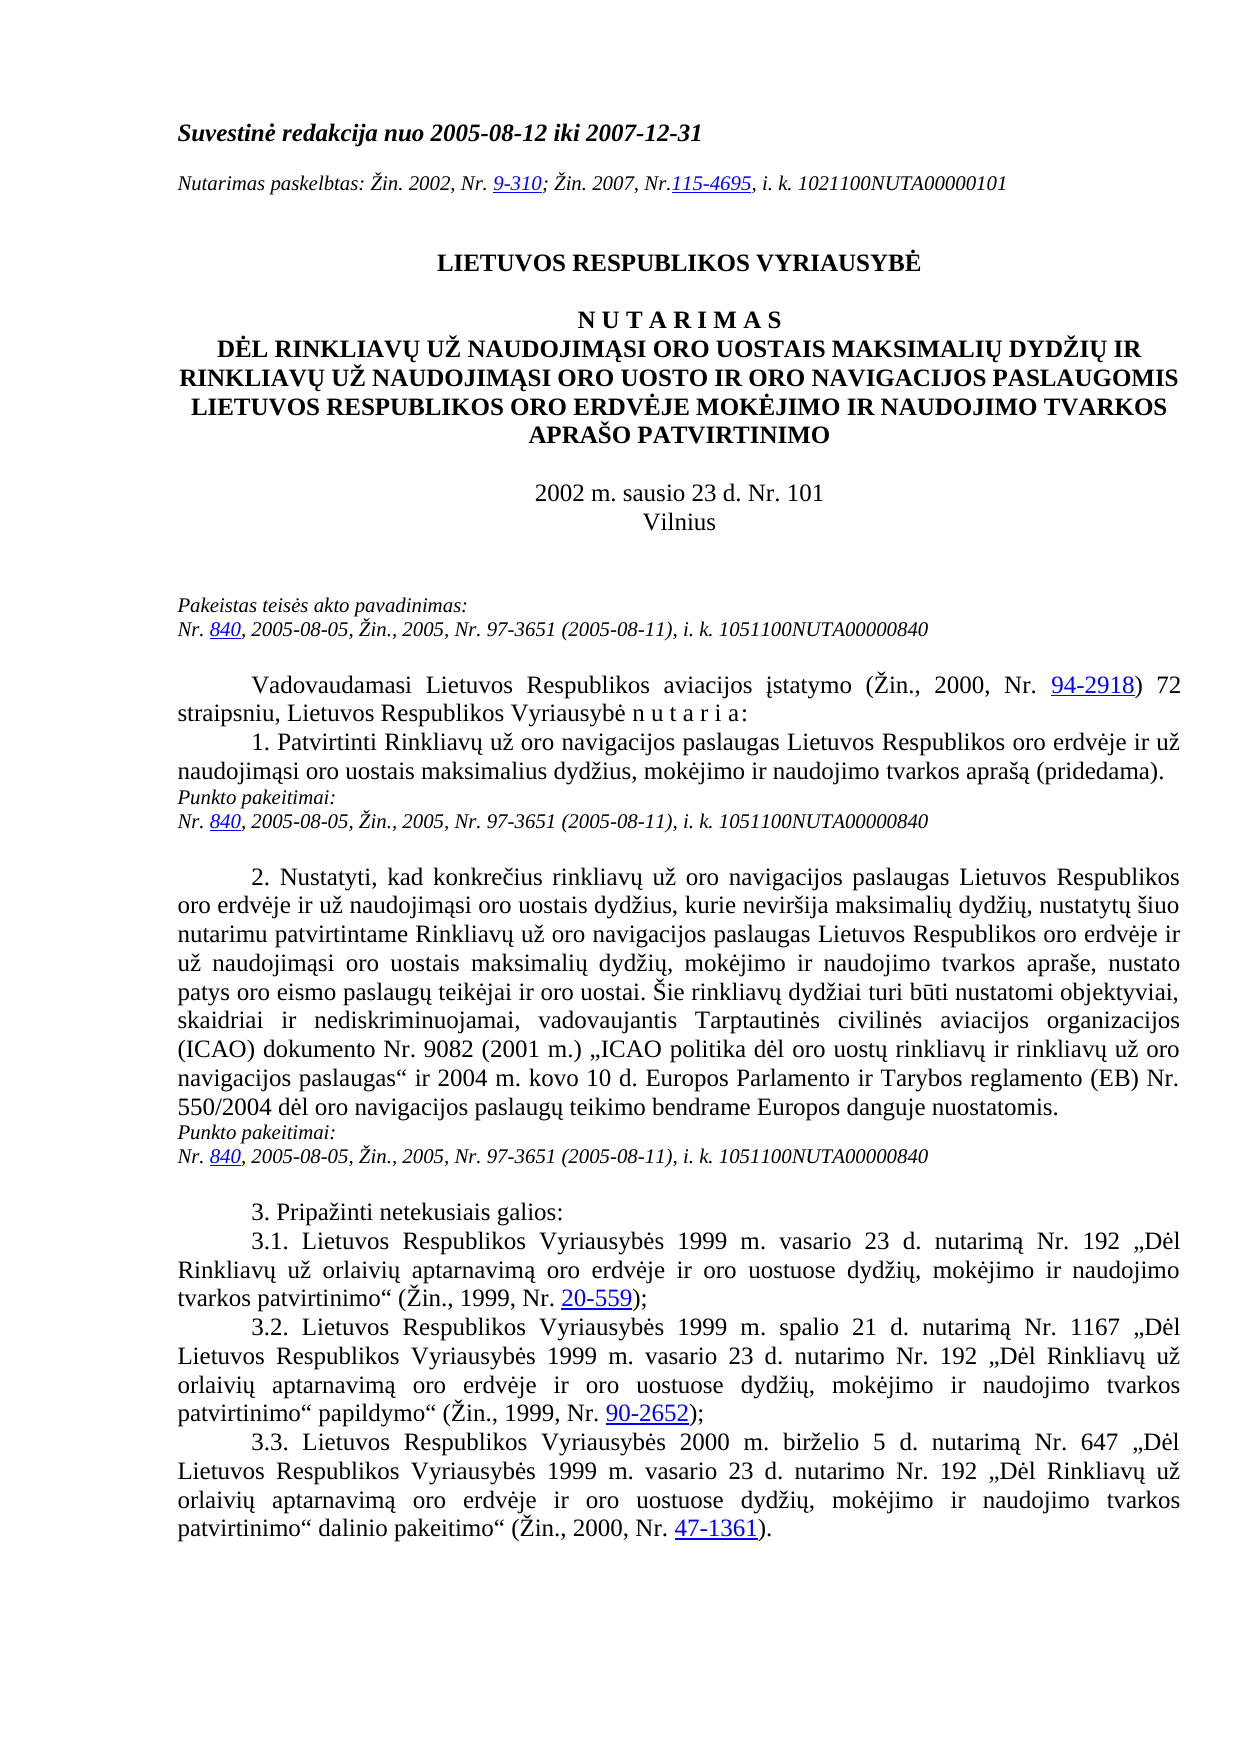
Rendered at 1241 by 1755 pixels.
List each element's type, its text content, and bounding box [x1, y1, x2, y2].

text Punkto pakeitimai: [177, 785, 1181, 809]
text Vadovaudamasi Lietuvos Respublikos aviacijos įstatymo (Žin., 2000, Nr. 94-2918) 72 straipsniu, Lietuvos Respublikos Vyriausybė nutaria: [177, 670, 1181, 727]
text 3. Pripažinti netekusiais galios: [177, 1197, 1181, 1226]
text 2002 m. sausio 23 d. Nr. 101 [177, 478, 1181, 507]
text Pakeistas teisės akto pavadinimas: [177, 593, 1181, 617]
text 2. Nustatyti, kad konkrečius rinkliavų už oro navigacijos paslaugas Lietuvos Respublikos oro erdvėje ir už naudojimąsi oro uostais dydžius, kurie neviršija maksimalių dydžių, nustatytų šiuo nutarimu patvirtintame Rinkliavų už oro navigacijos paslaugas Lietuvos Respublikos oro erdvėje ir už naudojimąsi oro uostais maksimalių dydžių, mokėjimo ir naudojimo tvarkos apraše, nustato patys oro eismo paslaugų teikėjai ir oro uostai. Šie rinkliavų dydžiai turi būti nustatomi objektyviai, skaidriai ir nediskriminuojamai, vadovaujantis Tarptautinės civilinės aviacijos organizacijos (ICAO) dokumento Nr. 9082 (2001 m.) „ICAO politika dėl oro uostų rinkliavų ir rinkliavų už oro navigacijos paslaugas“ ir 2004 m. kovo 10 d. Europos Parlamento ir Tarybos reglamento (EB) Nr. 550/2004 dėl oro navigacijos paslaugų teikimo bendrame Europos danguje nuostatomis. [177, 862, 1181, 1120]
text 3.3. Lietuvos Respublikos Vyriausybės 2000 m. birželio 5 d. nutarimą Nr. 647 „Dėl Lietuvos Respublikos Vyriausybės 1999 m. vasario 23 d. nutarimo Nr. 192 „Dėl Rinkliavų už orlaivių aptarnavimą oro erdvėje ir oro uostuose dydžių, mokėjimo ir naudojimo tvarkos patvirtinimo“ dalinio pakeitimo“ (Žin., 2000, Nr. 47-1361). [177, 1427, 1181, 1542]
text Nr. 840, 2005-08-05, Žin., 2005, Nr. 97-3651 (2005-08-11), i. k. 1051100NUTA00000840 [177, 809, 1181, 833]
text 1. Patvirtinti Rinkliavų už oro navigacijos paslaugas Lietuvos Respublikos oro erdvėje ir už naudojimąsi oro uostais maksimalius dydžius, mokėjimo ir naudojimo tvarkos aprašą (pridedama). [177, 727, 1181, 785]
text DĖL RINKLIAVŲ UŽ NAUDOJIMĄSI ORO UOSTAIS MAKSIMALIŲ DYDŽIŲ IR RINKLIAVŲ UŽ NAUDOJIMĄSI ORO UOSTO IR ORO NAVIGACIJOS PASLAUGOMIS LIETUVOS RESPUBLIKOS ORO ERDVĖJE MOKĖJIMO IR NAUDOJIMO TVARKOS APRAŠO PATVIRTINIMO [177, 334, 1181, 449]
text 3.1. Lietuvos Respublikos Vyriausybės 1999 m. vasario 23 d. nutarimą Nr. 192 „Dėl Rinkliavų už orlaivių aptarnavimą oro erdvėje ir oro uostuose dydžių, mokėjimo ir naudojimo tvarkos patvirtinimo“ (Žin., 1999, Nr. 20-559); [177, 1226, 1181, 1312]
text N U T A R I M A S [177, 305, 1181, 334]
text Vilnius [177, 507, 1181, 535]
text LIETUVOS RESPUBLIKOS VYRIAUSYBĖ [177, 248, 1181, 277]
text Nr. 840, 2005-08-05, Žin., 2005, Nr. 97-3651 (2005-08-11), i. k. 1051100NUTA00000840 [177, 617, 1181, 641]
text 3.2. Lietuvos Respublikos Vyriausybės 1999 m. spalio 21 d. nutarimą Nr. 1167 „Dėl Lietuvos Respublikos Vyriausybės 1999 m. vasario 23 d. nutarimo Nr. 192 „Dėl Rinkliavų už orlaivių aptarnavimą oro erdvėje ir oro uostuose dydžių, mokėjimo ir naudojimo tvarkos patvirtinimo“ papildymo“ (Žin., 1999, Nr. 90-2652); [177, 1312, 1181, 1427]
text Punkto pakeitimai: [177, 1120, 1181, 1144]
text Nr. 840, 2005-08-05, Žin., 2005, Nr. 97-3651 (2005-08-11), i. k. 1051100NUTA00000840 [177, 1144, 1181, 1168]
text Suvestinė redakcija nuo 2005-08-12 iki 2007-12-31 [177, 118, 1181, 147]
text Nutarimas paskelbtas: Žin. 2002, Nr. 9-310; Žin. 2007, Nr.115-4695, i. k. 1021100NUTA00000101 [177, 171, 1181, 195]
